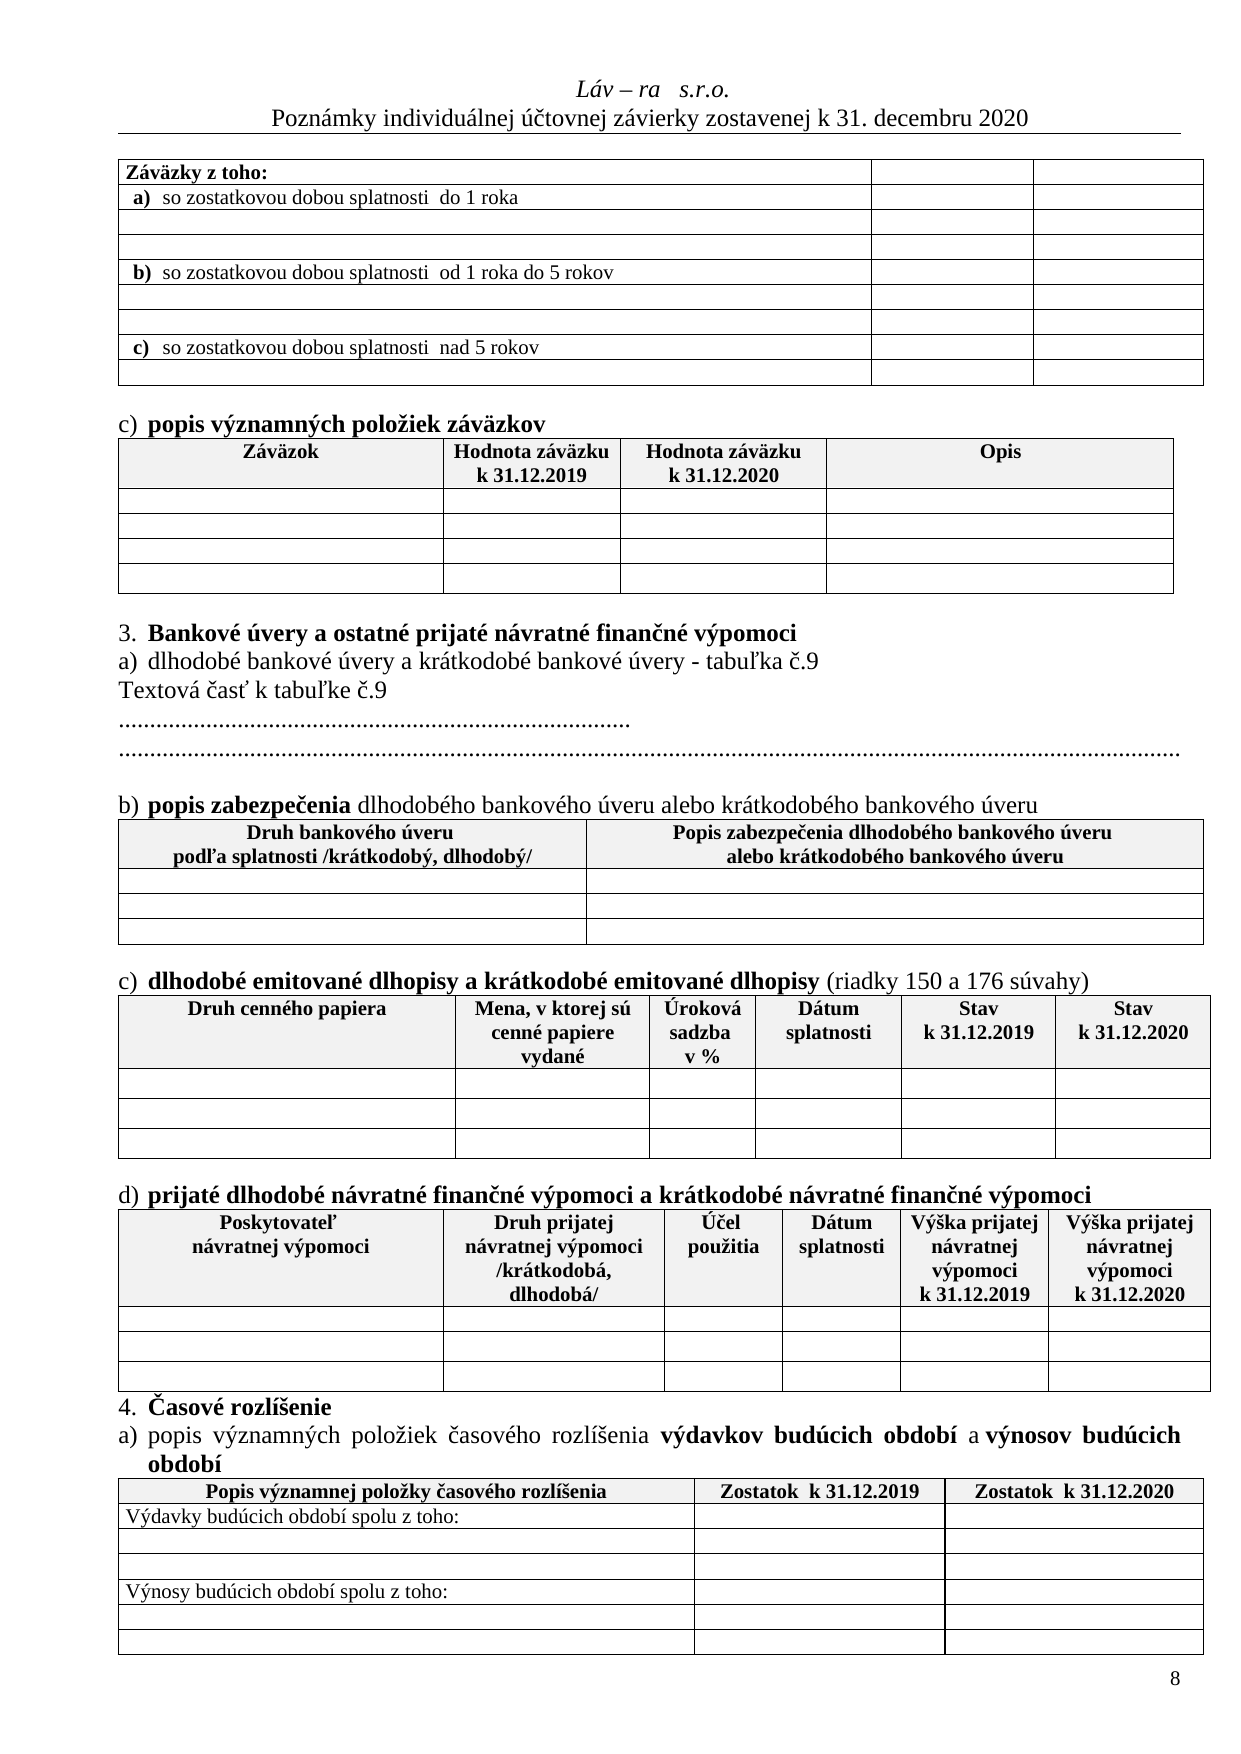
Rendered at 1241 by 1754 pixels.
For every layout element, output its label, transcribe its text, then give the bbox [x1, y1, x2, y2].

table_cell [119, 489, 443, 513]
table_cell [1056, 1069, 1210, 1098]
table_cell [665, 1362, 782, 1391]
table_cell [119, 869, 586, 893]
text .......................................................................................................................................................................... [118, 733, 1181, 761]
table_cell [119, 1554, 694, 1578]
table_cell [456, 1069, 649, 1098]
table_cell [901, 1307, 1048, 1331]
table_cell [621, 489, 826, 513]
table_cell [901, 1362, 1048, 1391]
table_cell [650, 1069, 755, 1098]
table_cell [872, 260, 1033, 284]
table_cell [902, 1069, 1055, 1098]
table_cell [1034, 285, 1203, 309]
table_header Poskytovateľ návratnej výpomoci [119, 1210, 443, 1306]
table_cell [444, 564, 620, 593]
table_cell [119, 1332, 443, 1361]
table_cell [665, 1307, 782, 1331]
table_cell [119, 360, 871, 384]
table_cell [650, 1129, 755, 1157]
table_cell [119, 1307, 443, 1331]
text .................................................................................. [118, 704, 1181, 733]
table_header Výška prijatej návratnej výpomoci k 31.12.2020 [1049, 1210, 1210, 1306]
table_cell so zostatkovou dobou splatnosti do 1 roka [119, 185, 871, 209]
table_cell [946, 1605, 1203, 1629]
list dlhodobé emitované dlhopisy a krátkodobé emitované dlhopisy (riadky 150 a 176 súvahy) [118, 966, 1181, 995]
table_header Zostatok k 31.12.2019 [695, 1479, 944, 1503]
table_cell [119, 1129, 455, 1157]
table_cell [119, 919, 586, 943]
text Textová časť k tabuľke č.9 [118, 675, 1181, 704]
table_cell [444, 514, 620, 538]
table_cell [872, 210, 1033, 234]
table_header Stav k 31.12.2020 [1056, 996, 1210, 1068]
table_cell [444, 1307, 664, 1331]
table_header Záväzok [119, 439, 443, 487]
table_cell [756, 1129, 901, 1157]
table_cell [695, 1504, 944, 1528]
list popis zabezpečenia dlhodobého bankového úveru alebo krátkodobého bankového úveru [118, 790, 1181, 819]
table_header Úroková sadzba v % [650, 996, 755, 1068]
list popis významných položiek časového rozlíšenia výdavkov budúcich období a výnosov budúcich období [118, 1421, 1181, 1478]
table_cell [587, 894, 1203, 918]
table_header Popis významnej položky časového rozlíšenia [119, 1479, 694, 1503]
table_header Výška prijatej návratnej výpomoci k 31.12.2019 [901, 1210, 1048, 1306]
table_cell [587, 869, 1203, 893]
table_cell [1049, 1307, 1210, 1331]
table_cell [1049, 1332, 1210, 1361]
table_cell [783, 1362, 900, 1391]
table_header Druh bankového úveru podľa splatnosti /krátkodobý, dlhodobý/ [119, 820, 586, 868]
table_cell [827, 514, 1173, 538]
table_cell [1056, 1099, 1210, 1128]
table_cell [119, 514, 443, 538]
table_cell [783, 1332, 900, 1361]
table_header Druh cenného papiera [119, 996, 455, 1068]
table_cell [1049, 1362, 1210, 1391]
table_cell [946, 1504, 1203, 1528]
list prijaté dlhodobé návratné finančné výpomoci a krátkodobé návratné finančné výpomoci [118, 1180, 1181, 1209]
table_cell [872, 285, 1033, 309]
table_header Zostatok k 31.12.2020 [946, 1479, 1203, 1503]
table_header Druh prijatej návratnej výpomoci /krátkodobá, dlhodobá/ [444, 1210, 664, 1306]
table_cell [756, 1069, 901, 1098]
table_cell [902, 1129, 1055, 1157]
table_cell [872, 360, 1033, 384]
table_header Popis zabezpečenia dlhodobého bankového úveru alebo krátkodobého bankového úveru [587, 820, 1203, 868]
table_header Opis [827, 439, 1173, 487]
table_header Hodnota záväzku k 31.12.2019 [444, 439, 620, 487]
table_cell [444, 1332, 664, 1361]
table_cell so zostatkovou dobou splatnosti nad 5 rokov [119, 335, 871, 359]
table_cell [119, 285, 871, 309]
table_cell [119, 1069, 455, 1098]
table_cell [695, 1605, 944, 1629]
table_cell [1034, 185, 1203, 209]
table_cell [119, 1630, 694, 1654]
table_cell [695, 1580, 944, 1603]
table_cell [119, 564, 443, 593]
list dlhodobé bankové úvery a krátkodobé bankové úvery - tabuľka č.9 [118, 646, 1181, 675]
table_cell [946, 1529, 1203, 1553]
table_cell [1056, 1129, 1210, 1157]
table_header Stav k 31.12.2019 [902, 996, 1055, 1068]
table_cell [872, 310, 1033, 334]
table_cell [119, 310, 871, 334]
table_cell [119, 210, 871, 234]
table_cell [872, 185, 1033, 209]
table_cell [872, 235, 1033, 259]
table_cell [456, 1099, 649, 1128]
table_cell Výdavky budúcich období spolu z toho: [119, 1504, 694, 1528]
table_cell [621, 564, 826, 593]
table_cell [946, 1554, 1203, 1578]
table_cell [1034, 160, 1203, 184]
table_cell [587, 919, 1203, 943]
table_header Dátum splatnosti [756, 996, 901, 1068]
table_cell [827, 564, 1173, 593]
table_cell [1034, 310, 1203, 334]
table_cell [872, 335, 1033, 359]
table_cell [1034, 335, 1203, 359]
list popis významných položiek záväzkov [118, 409, 1181, 438]
table_cell [827, 489, 1173, 513]
table_cell so zostatkovou dobou splatnosti od 1 roka do 5 rokov [119, 260, 871, 284]
table_cell [119, 1099, 455, 1128]
table_cell [1034, 360, 1203, 384]
table_cell [119, 1529, 694, 1553]
table_header Dátum splatnosti [783, 1210, 900, 1306]
table_cell [946, 1630, 1203, 1654]
table_cell [456, 1129, 649, 1157]
table_cell [872, 160, 1033, 184]
table_cell [901, 1332, 1048, 1361]
table_cell [650, 1099, 755, 1128]
table_cell [1034, 260, 1203, 284]
table_cell [902, 1099, 1055, 1128]
table_cell [756, 1099, 901, 1128]
table_header Účel použitia [665, 1210, 782, 1306]
table_cell [444, 539, 620, 563]
table_cell [444, 1362, 664, 1391]
table_header Mena, v ktorej sú cenné papiere vydané [456, 996, 649, 1068]
table_cell [444, 489, 620, 513]
table_cell [695, 1554, 944, 1578]
table_cell [1034, 235, 1203, 259]
table_cell [119, 235, 871, 259]
list Bankové úvery a ostatné prijaté návratné finančné výpomoci [118, 618, 1181, 646]
table_cell [119, 539, 443, 563]
table_cell [621, 539, 826, 563]
table_cell [783, 1307, 900, 1331]
table_cell [695, 1630, 944, 1654]
table_header Hodnota záväzku k 31.12.2020 [621, 439, 826, 487]
table_cell [119, 1605, 694, 1629]
table_cell [119, 894, 586, 918]
table_cell [827, 539, 1173, 563]
table_cell [695, 1529, 944, 1553]
table_cell Záväzky z toho: [119, 160, 871, 184]
table_cell [1034, 210, 1203, 234]
list Časové rozlíšenie [118, 1392, 1181, 1421]
table_cell [665, 1332, 782, 1361]
table_cell [621, 514, 826, 538]
table_cell Výnosy budúcich období spolu z toho: [119, 1580, 694, 1603]
table_cell [119, 1362, 443, 1391]
table_cell [946, 1580, 1203, 1603]
